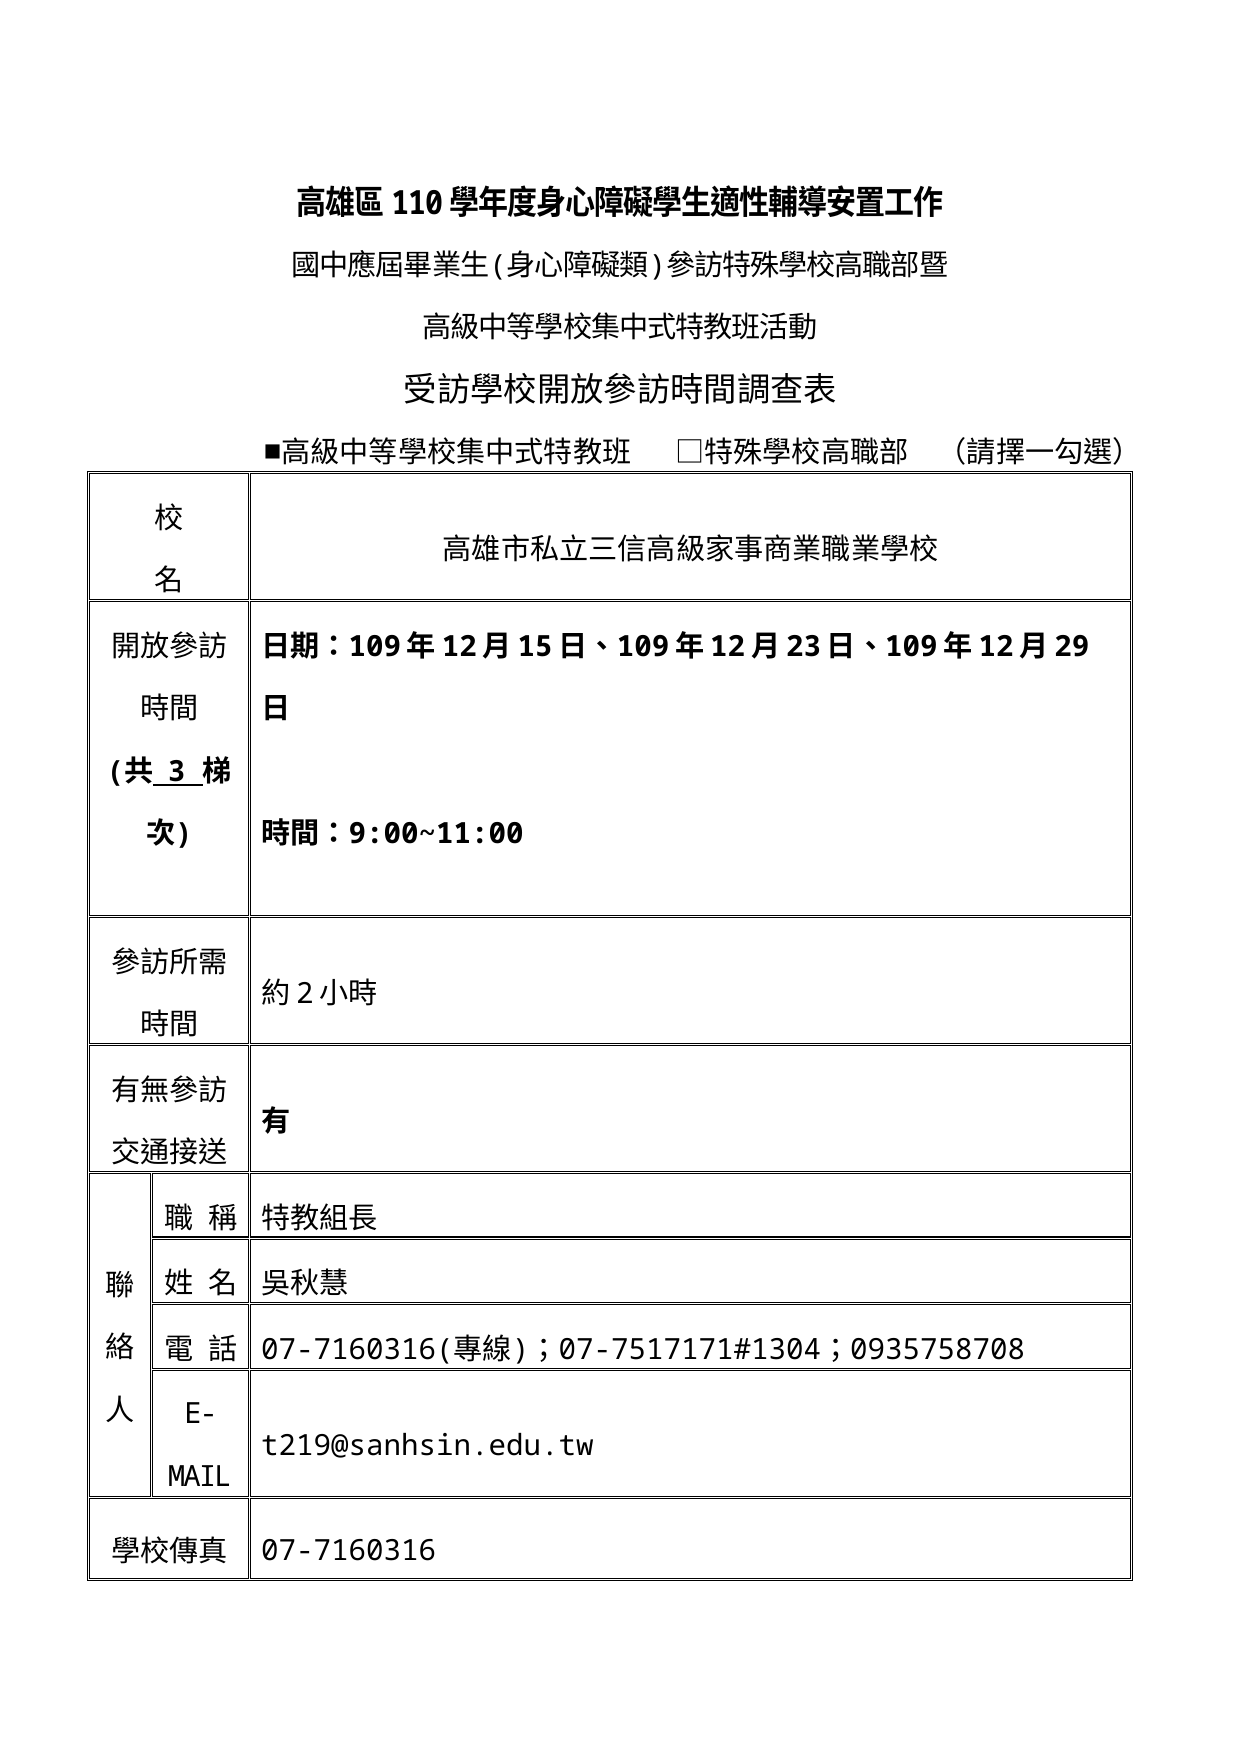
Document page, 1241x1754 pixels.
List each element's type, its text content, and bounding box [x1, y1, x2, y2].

table_cell 特教組長 [251, 1174, 1130, 1236]
text 國中應屆畢業生(身心障礙類)參訪特殊學校高職部暨 [89, 221, 1152, 283]
table_cell 吳秋慧 [251, 1240, 1130, 1302]
text ■高級中等學校集中式特教班 □特殊學校高職部 （請擇一勾選） [89, 408, 1152, 471]
text 高級中等學校集中式特教班活動 [89, 283, 1152, 346]
table_header 高雄市私立三信高級家事商業職業學校 [251, 474, 1130, 599]
table_cell 07-7160316(專線)；07-7517171#1304；0935758708 [251, 1305, 1130, 1368]
table_cell 07-7160316 [251, 1499, 1130, 1578]
table_header 校 名 [90, 474, 248, 599]
text 高雄區110學年度身心障礙學生適性輔導安置工作 [89, 158, 1152, 221]
table_cell 電 話 [153, 1305, 248, 1368]
table_cell 有 [251, 1046, 1130, 1171]
table_cell 開放參訪 時間 (共 3 梯次) [90, 602, 248, 914]
table_cell 有無參訪 交通接送 [90, 1046, 248, 1171]
table_cell 日期：109年12月15日、109年12月23日、109年12月29日 時間：9:00~11:00 [251, 602, 1130, 914]
table_cell E-MAIL [153, 1371, 248, 1496]
table_cell 職 稱 [153, 1174, 248, 1236]
table_cell t219@sanhsin.edu.tw [251, 1371, 1130, 1496]
table_cell 聯絡人 [90, 1174, 150, 1496]
table_cell 學校傳真 [90, 1499, 248, 1578]
table_cell 姓 名 [153, 1240, 248, 1302]
table_cell 參訪所需 時間 [90, 918, 248, 1043]
table_cell 約2小時 [251, 918, 1130, 1043]
text 受訪學校開放參訪時間調查表 [89, 346, 1152, 408]
